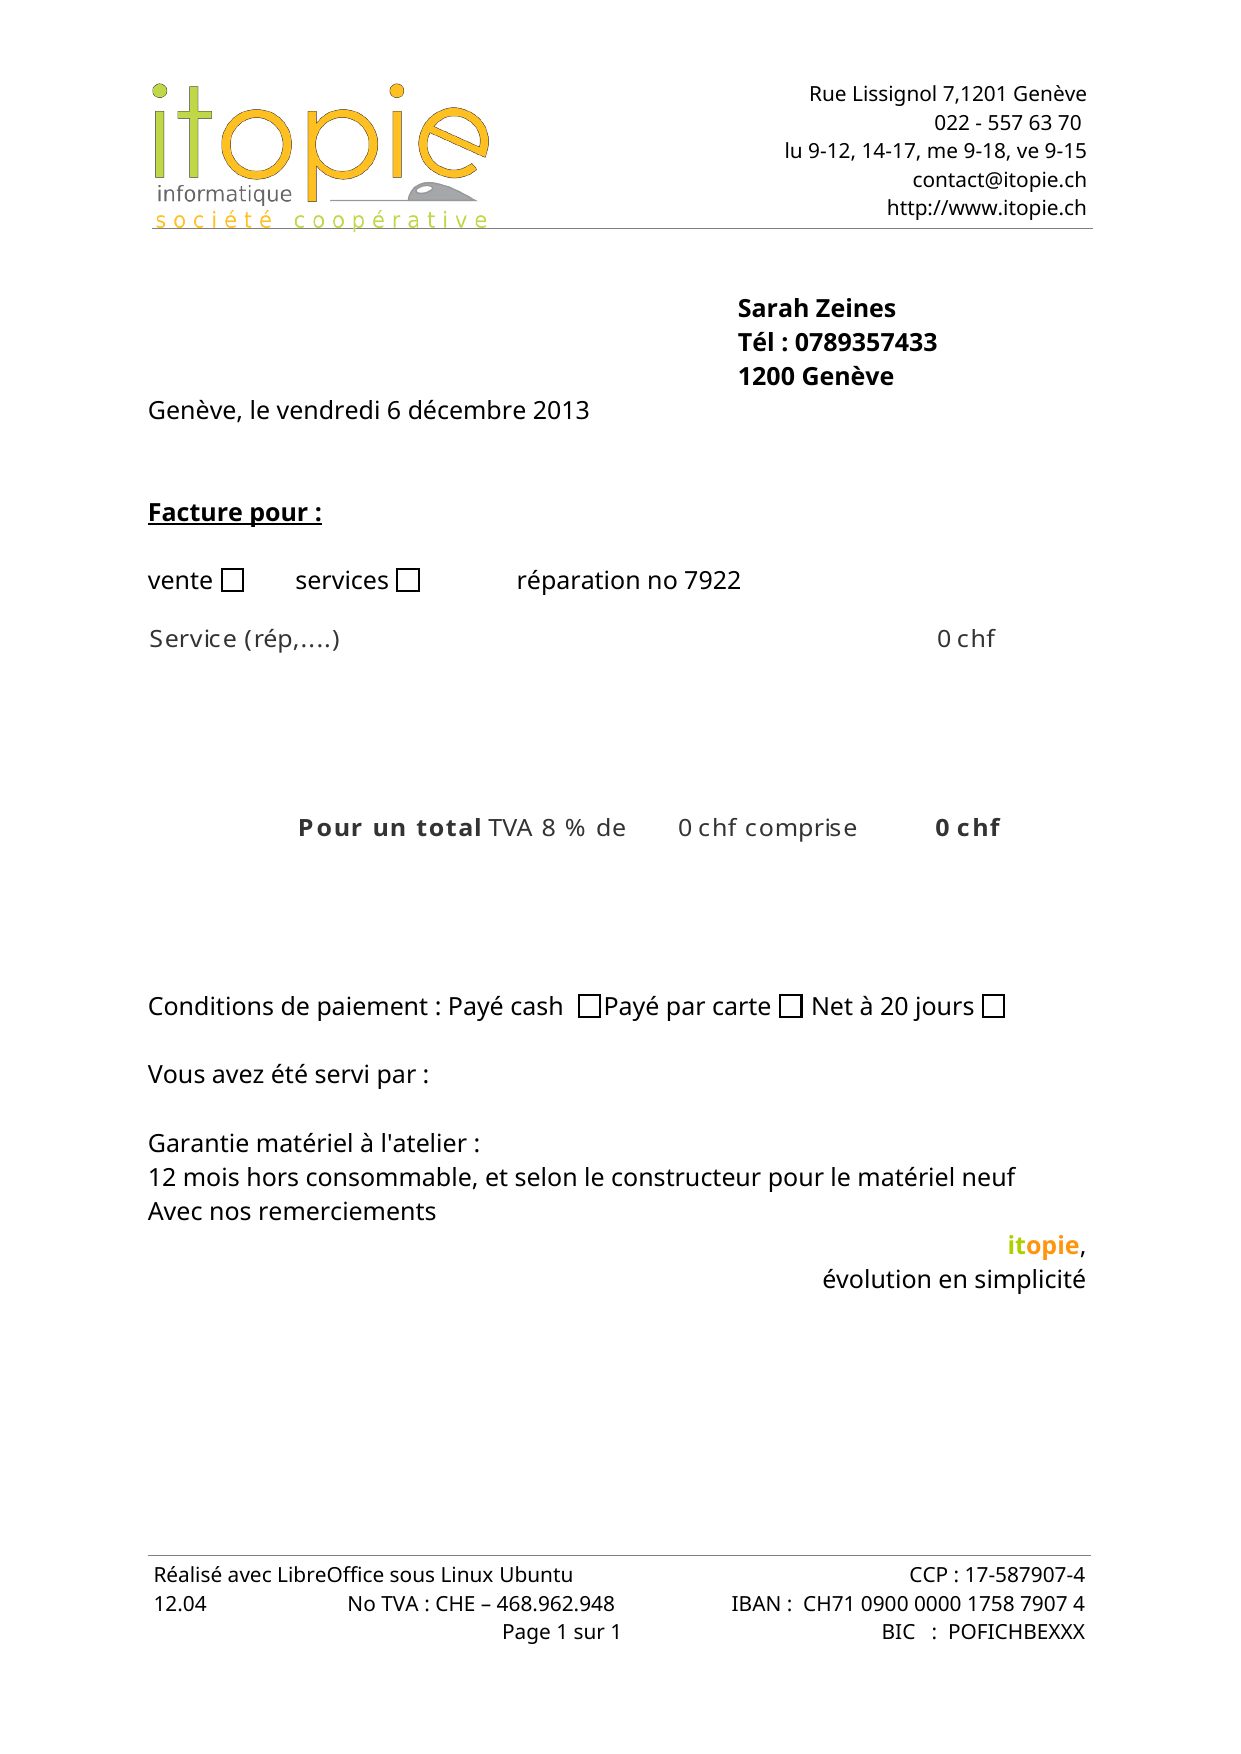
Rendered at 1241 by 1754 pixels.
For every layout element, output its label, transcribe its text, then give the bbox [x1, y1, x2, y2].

text 1200 Genève [148, 358, 1093, 392]
text Sarah Zeines [148, 290, 1093, 324]
text vente services réparation no 7922 [148, 563, 1093, 597]
text Avec nos remerciements [148, 1193, 1093, 1227]
text Garantie matériel à l'atelier : [148, 1125, 1093, 1159]
text Facture pour : [148, 495, 1093, 529]
text Genève, le vendredi 6 décembre 2013 [148, 392, 1093, 427]
text Conditions de paiement : Payé cash Payé par carte Net à 20 jours [148, 989, 1093, 1023]
text évolution en simplicité [148, 1262, 1093, 1296]
text Tél : 0789357433 [148, 324, 1093, 358]
picture [138, 72, 500, 244]
text 12 mois hors consommable, et selon le constructeur pour le matériel neuf [148, 1159, 1093, 1193]
text itopie, [148, 1227, 1093, 1262]
text Vous avez été servi par : [148, 1057, 1093, 1091]
